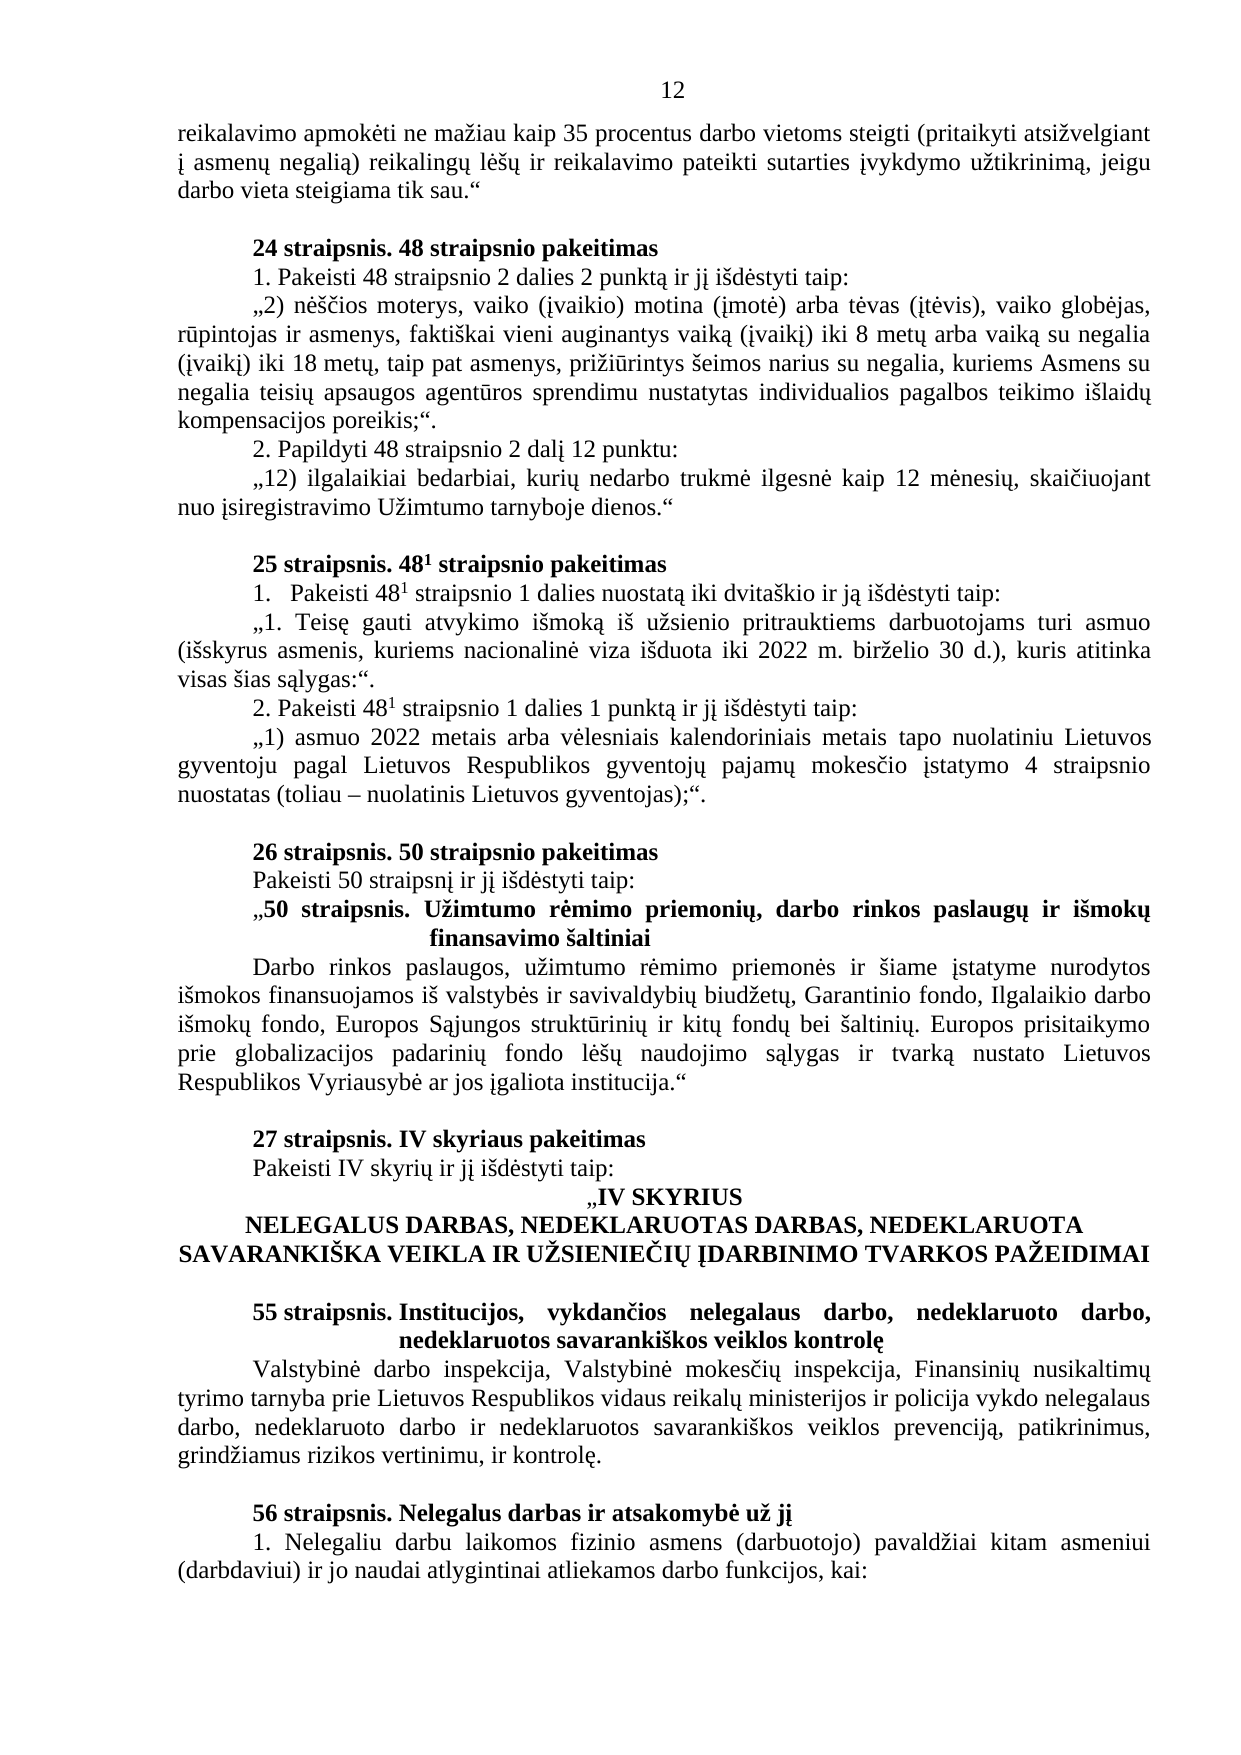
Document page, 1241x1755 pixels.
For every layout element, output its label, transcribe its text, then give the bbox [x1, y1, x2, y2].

text Pakeisti IV skyrių ir jį išdėstyti taip: [177, 1153, 1152, 1182]
text 1. Pakeisti 48 straipsnio 2 dalies 2 punktą ir jį išdėstyti taip: [177, 262, 1152, 291]
text 25 straipsnis. 481 straipsnio pakeitimas [177, 549, 1152, 578]
text 24 straipsnis. 48 straipsnio pakeitimas [177, 233, 1152, 262]
text „IV SKYRIUS [177, 1182, 1152, 1211]
text „12) ilgalaikiai bedarbiai, kurių nedarbo trukmė ilgesnė kaip 12 mėnesių, skaičiuojant nuo įsiregistravimo Užimtumo tarnyboje dienos.“ [177, 463, 1152, 521]
text Valstybinė darbo inspekcija, Valstybinė mokesčių inspekcija, Finansinių nusikaltimų tyrimo tarnyba prie Lietuvos Respublikos vidaus reikalų ministerijos ir policija vykdo nelegalaus darbo, nedeklaruoto darbo ir nedeklaruotos savarankiškos veiklos prevenciją, patikrinimus, grindžiamus rizikos vertinimu, ir kontrolę. [177, 1354, 1152, 1469]
text 1. Nelegaliu darbu laikomos fizinio asmens (darbuotojo) pavaldžiai kitam asmeniui (darbdaviui) ir jo naudai atlygintinai atliekamos darbo funkcijos, kai: [177, 1527, 1152, 1584]
text „2) nėščios moterys, vaiko (įvaikio) motina (įmotė) arba tėvas (įtėvis), vaiko globėjas, rūpintojas ir asmenys, faktiškai vieni auginantys vaiką (įvaikį) iki 8 metų arba vaiką su negalia (įvaikį) iki 18 metų, taip pat asmenys, prižiūrintys šeimos narius su negalia, kuriems Asmens su negalia teisių apsaugos agentūros sprendimu nustatytas individualios pagalbos teikimo išlaidų kompensacijos poreikis;“. [177, 291, 1152, 434]
text „1. Teisę gauti atvykimo išmoką iš užsienio pritrauktiems darbuotojams turi asmuo (išskyrus asmenis, kuriems nacionalinė viza išduota iki 2022 m. birželio 30 d.), kuris atitinka visas šias sąlygas:“. [177, 607, 1152, 693]
text „50 straipsnis. Užimtumo rėmimo priemonių, darbo rinkos paslaugų ir išmokų finansavimo šaltiniai [252, 894, 1152, 952]
text 1. Pakeisti 481 straipsnio 1 dalies nuostatą iki dvitaškio ir ją išdėstyti taip: [252, 578, 1152, 607]
text 26 straipsnis. 50 straipsnio pakeitimas [177, 837, 1152, 866]
text „1) asmuo 2022 metais arba vėlesniais kalendoriniais metais tapo nuolatiniu Lietuvos gyventoju pagal Lietuvos Respublikos gyventojų pajamų mokesčio įstatymo 4 straipsnio nuostatas (toliau – nuolatinis Lietuvos gyventojas);“. [177, 722, 1152, 808]
text 2. Papildyti 48 straipsnio 2 dalį 12 punktu: [177, 434, 1152, 463]
text 27 straipsnis. IV skyriaus pakeitimas [177, 1124, 1152, 1153]
text 2. Pakeisti 481 straipsnio 1 dalies 1 punktą ir jį išdėstyti taip: [177, 693, 1152, 722]
text reikalavimo apmokėti ne mažiau kaip 35 procentus darbo vietoms steigti (pritaikyti atsižvelgiant į asmenų negalią) reikalingų lėšų ir reikalavimo pateikti sutarties įvykdymo užtikrinimą, jeigu darbo vieta steigiama tik sau.“ [177, 118, 1152, 204]
text NELEGALUS DARBAS, NEDEKLARUOTAS DARBAS, NEDEKLARUOTA SAVARANKIŠKA VEIKLA IR UŽSIENIEČIŲ ĮDARBINIMO TVARKOS PAŽEIDIMAI [177, 1211, 1152, 1268]
text Pakeisti 50 straipsnį ir jį išdėstyti taip: [177, 866, 1152, 894]
text Darbo rinkos paslaugos, užimtumo rėmimo priemonės ir šiame įstatyme nurodytos išmokos finansuojamos iš valstybės ir savivaldybių biudžetų, Garantinio fondo, Ilgalaikio darbo išmokų fondo, Europos Sąjungos struktūrinių ir kitų fondų bei šaltinių. Europos prisitaikymo prie globalizacijos padarinių fondo lėšų naudojimo sąlygas ir tvarką nustato Lietuvos Respublikos Vyriausybė ar jos įgaliota institucija.“ [177, 952, 1152, 1096]
text 55 straipsnis. Institucijos, vykdančios nelegalaus darbo, nedeklaruoto darbo, nedeklaruotos savarankiškos veiklos kontrolę [252, 1297, 1152, 1354]
text 56 straipsnis. Nelegalus darbas ir atsakomybė už jį [177, 1498, 1152, 1527]
